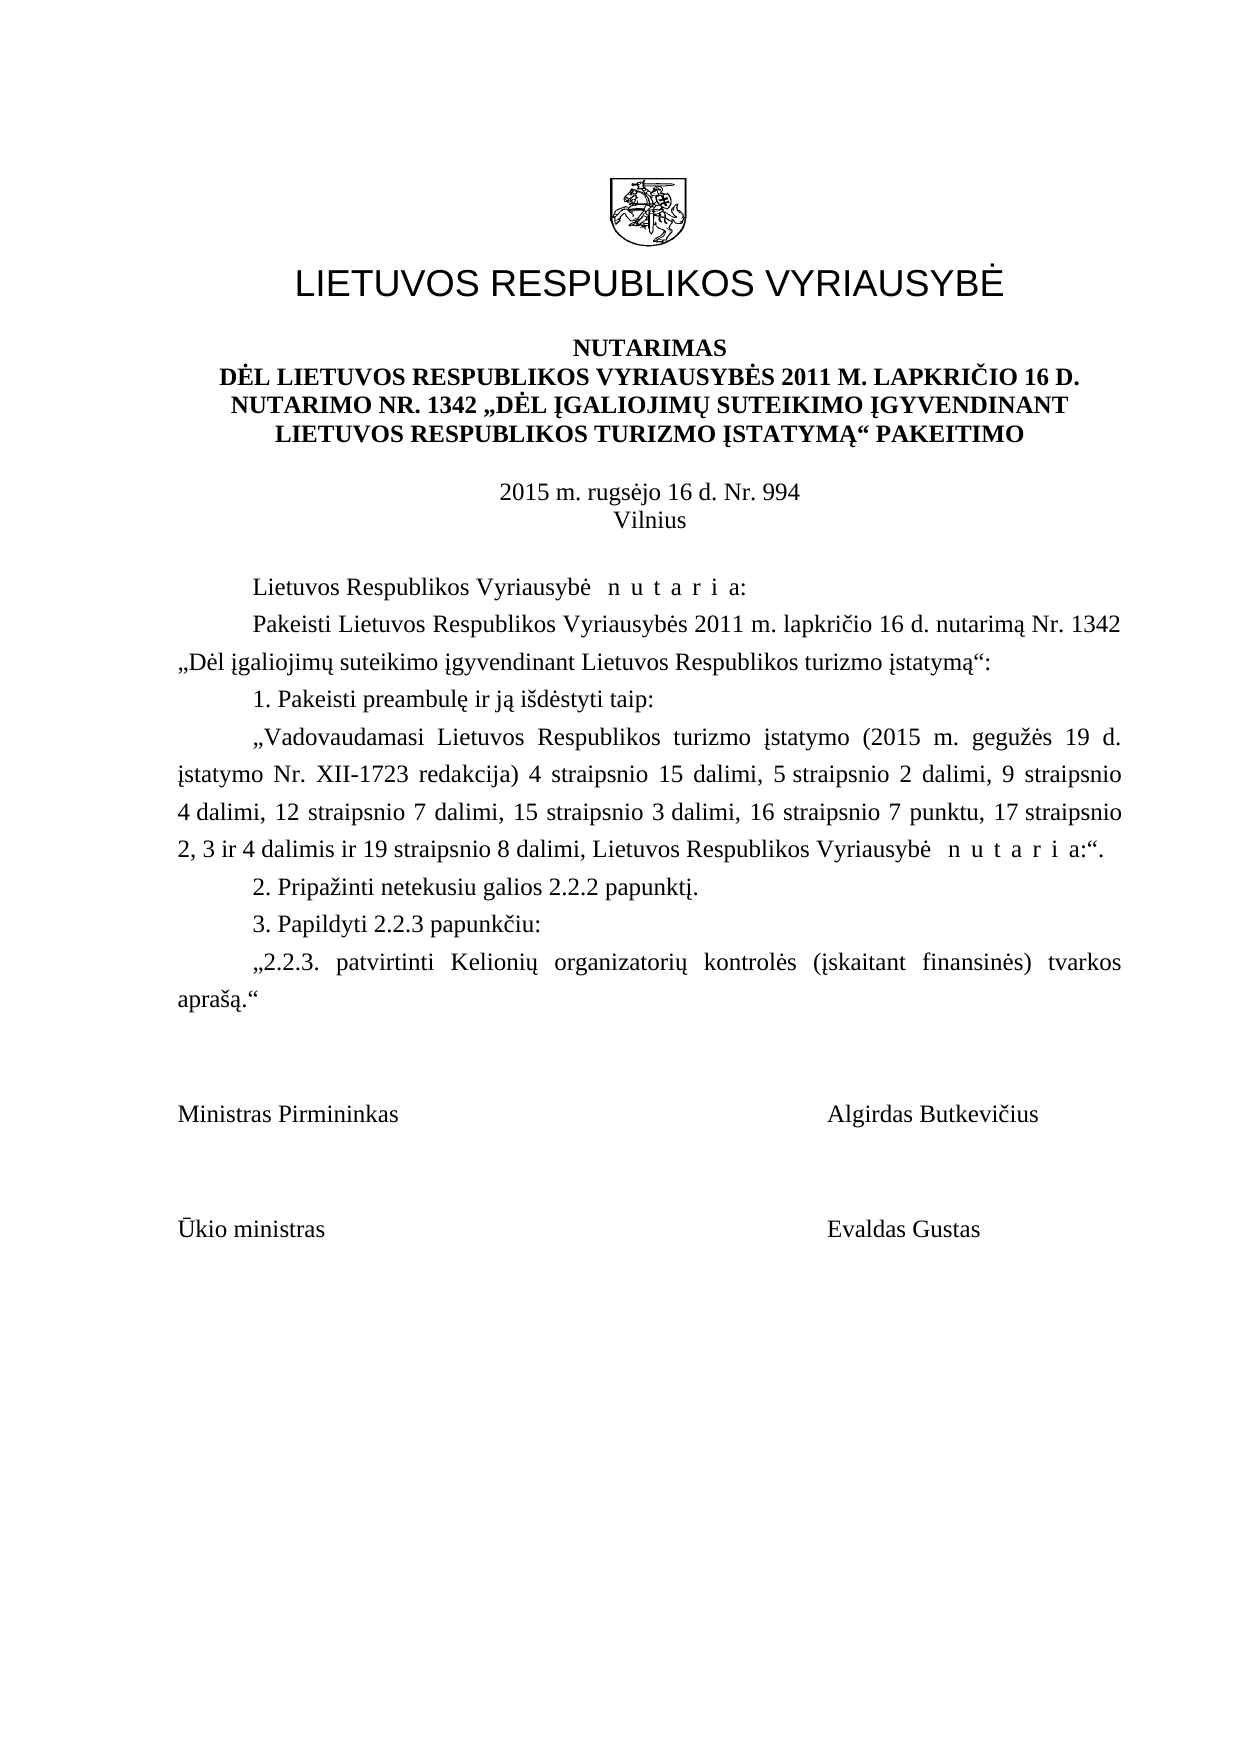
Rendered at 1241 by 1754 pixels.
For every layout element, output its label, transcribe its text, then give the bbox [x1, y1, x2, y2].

text Dėl LIETUVOS RESPUBLIKOS VYRIAUSYBĖS 2011 M. LAPKRIČIO 16 D. NUTARIMO NR. 1342 „DĖL ĮGALIOJIMŲ SUTEIKIMO ĮGYVENDINANT LIETUVOS RESPUBLIKOS TURIZMO ĮSTATYMĄ“ PAKEITIMO [177, 362, 1122, 448]
text 3. Papildyti 2.2.3 papunkčiu: [177, 900, 1122, 938]
text „Vadovaudamasi Lietuvos Respublikos turizmo įstatymo (2015 m. gegužės 19 d. įstatymo Nr. XII-1723 redakcija) 4 straipsnio 15 dalimi, 5 straipsnio 2 dalimi, 9 straipsnio 4 dalimi, 12 straipsnio 7 dalimi, 15 straipsnio 3 dalimi, 16 straipsnio 7 punktu, 17 straipsnio 2, 3 ir 4 dalimis ir 19 straipsnio 8 dalimi, Lietuvos Respublikos Vyriausybė nutaria:“. [177, 713, 1122, 863]
text Lietuvos Respublikos Vyriausybė nutaria: [177, 563, 1122, 600]
text „2.2.3. patvirtinti Kelionių organizatorių kontrolės (įskaitant finansinės) tvarkos aprašą.“ [177, 938, 1122, 1013]
text 2015 m. rugsėjo 16 d. Nr. 994 Vilnius [177, 477, 1122, 534]
text 2. Pripažinti netekusiu galios 2.2.2 papunktį. [177, 863, 1122, 900]
text Ūkio ministras Evaldas Gustas [177, 1214, 1122, 1243]
text Lietuvos Respublikos Vyriausybė [177, 261, 1122, 304]
text nutarimas [177, 333, 1122, 362]
text Pakeisti Lietuvos Respublikos Vyriausybės 2011 m. lapkričio 16 d. nutarimą Nr. 1342 „Dėl įgaliojimų suteikimo įgyvendinant Lietuvos Respublikos turizmo įstatymą“: [177, 600, 1122, 675]
text Ministras Pirmininkas Algirdas Butkevičius [177, 1099, 1122, 1128]
text 1. Pakeisti preambulę ir ją išdėstyti taip: [177, 675, 1122, 713]
